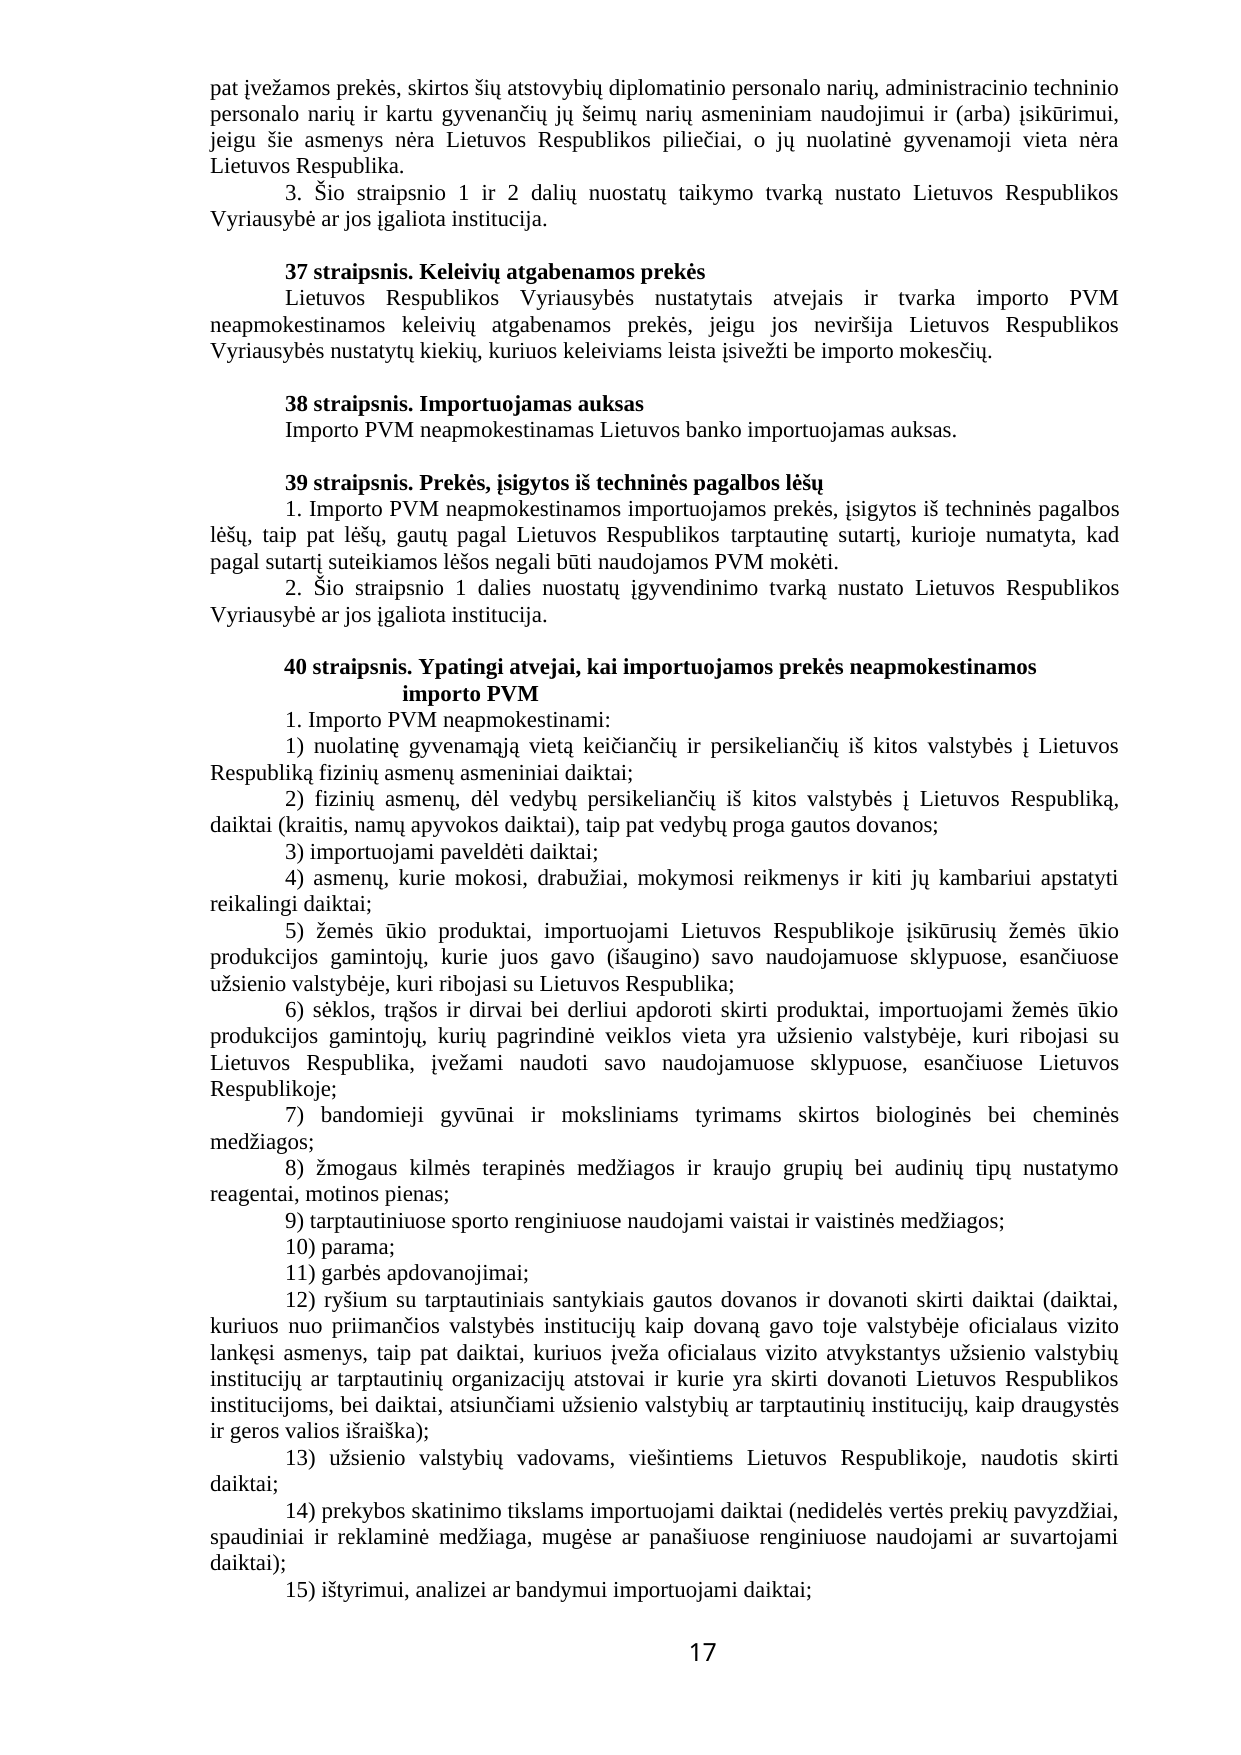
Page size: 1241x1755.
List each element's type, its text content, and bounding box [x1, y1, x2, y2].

text 4) asmenų, kurie mokosi, drabužiai, mokymosi reikmenys ir kiti jų kambariui apstatyti reikalingi daiktai; [210, 864, 1120, 917]
text 37 straipsnis. Keleivių atgabenamos prekės [210, 258, 1120, 284]
text 38 straipsnis. Importuojamas auksas [210, 390, 1120, 416]
text 3. Šio straipsnio 1 ir 2 dalių nuostatų taikymo tvarką nustato Lietuvos Respublikos Vyriausybė ar jos įgaliota institucija. [210, 179, 1120, 232]
text Importo PVM neapmokestinamas Lietuvos banko importuojamas auksas. [210, 416, 1120, 442]
text pat įvežamos prekės, skirtos šių atstovybių diplomatinio personalo narių, administracinio techninio personalo narių ir kartu gyvenančių jų šeimų narių asmeniniam naudojimui ir (arba) įsikūrimui, jeigu šie asmenys nėra Lietuvos Respublikos piliečiai, o jų nuolatinė gyvenamoji vieta nėra Lietuvos Respublika. [210, 73, 1120, 179]
text 2. Šio straipsnio 1 dalies nuostatų įgyvendinimo tvarką nustato Lietuvos Respublikos Vyriausybė ar jos įgaliota institucija. [210, 574, 1120, 627]
text 6) sėklos, trąšos ir dirvai bei derliui apdoroti skirti produktai, importuojami žemės ūkio produkcijos gamintojų, kurių pagrindinė veiklos vieta yra užsienio valstybėje, kuri ribojasi su Lietuvos Respublika, įvežami naudoti savo naudojamuose sklypuose, esančiuose Lietuvos Respublikoje; [210, 996, 1120, 1101]
text 14) prekybos skatinimo tikslams importuojami daiktai (nedidelės vertės prekių pavyzdžiai, spaudiniai ir reklaminė medžiaga, mugėse ar panašiuose renginiuose naudojami ar suvartojami daiktai); [210, 1497, 1120, 1576]
text 8) žmogaus kilmės terapinės medžiagos ir kraujo grupių bei audinių tipų nustatymo reagentai, motinos pienas; [210, 1154, 1120, 1207]
text 11) garbės apdovanojimai; [210, 1259, 1120, 1286]
text 1. Importo PVM neapmokestinamos importuojamos prekės, įsigytos iš techninės pagalbos lėšų, taip pat lėšų, gautų pagal Lietuvos Respublikos tarptautinę sutartį, kurioje numatyta, kad pagal sutartį suteikiamos lėšos negali būti naudojamos PVM mokėti. [210, 495, 1120, 574]
text 10) parama; [210, 1233, 1120, 1259]
text 3) importuojami paveldėti daiktai; [210, 838, 1120, 864]
text 15) ištyrimui, analizei ar bandymui importuojami daiktai; [210, 1576, 1120, 1602]
text 2) fizinių asmenų, dėl vedybų persikeliančių iš kitos valstybės į Lietuvos Respubliką, daiktai (kraitis, namų apyvokos daiktai), taip pat vedybų proga gautos dovanos; [210, 785, 1120, 838]
text Lietuvos Respublikos Vyriausybės nustatytais atvejais ir tvarka importo PVM neapmokestinamos keleivių atgabenamos prekės, jeigu jos neviršija Lietuvos Respublikos Vyriausybės nustatytų kiekių, kuriuos keleiviams leista įsivežti be importo mokesčių. [210, 284, 1120, 363]
text 13) užsienio valstybių vadovams, viešintiems Lietuvos Respublikoje, naudotis skirti daiktai; [210, 1444, 1120, 1497]
text 7) bandomieji gyvūnai ir moksliniams tyrimams skirtos biologinės bei cheminės medžiagos; [210, 1101, 1120, 1154]
text 1. Importo PVM neapmokestinami: [210, 706, 1120, 732]
text 1) nuolatinę gyvenamąją vietą keičiančių ir persikeliančių iš kitos valstybės į Lietuvos Respubliką fizinių asmenų asmeniniai daiktai; [210, 732, 1120, 785]
text 40 straipsnis. Ypatingi atvejai, kai importuojamos prekės neapmokestinamos [210, 653, 1120, 680]
text 9) tarptautiniuose sporto renginiuose naudojami vaistai ir vaistinės medžiagos; [210, 1207, 1120, 1233]
text 5) žemės ūkio produktai, importuojami Lietuvos Respublikoje įsikūrusių žemės ūkio produkcijos gamintojų, kurie juos gavo (išaugino) savo naudojamuose sklypuose, esančiuose užsienio valstybėje, kuri ribojasi su Lietuvos Respublika; [210, 917, 1120, 996]
text importo PVM [210, 680, 1120, 706]
text 39 straipsnis. Prekės, įsigytos iš techninės pagalbos lėšų [210, 469, 1120, 495]
text 12) ryšium su tarptautiniais santykiais gautos dovanos ir dovanoti skirti daiktai (daiktai, kuriuos nuo priimančios valstybės institucijų kaip dovaną gavo toje valstybėje oficialaus vizito lankęsi asmenys, taip pat daiktai, kuriuos įveža oficialaus vizito atvykstantys užsienio valstybių institucijų ar tarptautinių organizacijų atstovai ir kurie yra skirti dovanoti Lietuvos Respublikos institucijoms, bei daiktai, atsiunčiami užsienio valstybių ar tarptautinių institucijų, kaip draugystės ir geros valios išraiška); [210, 1286, 1120, 1444]
